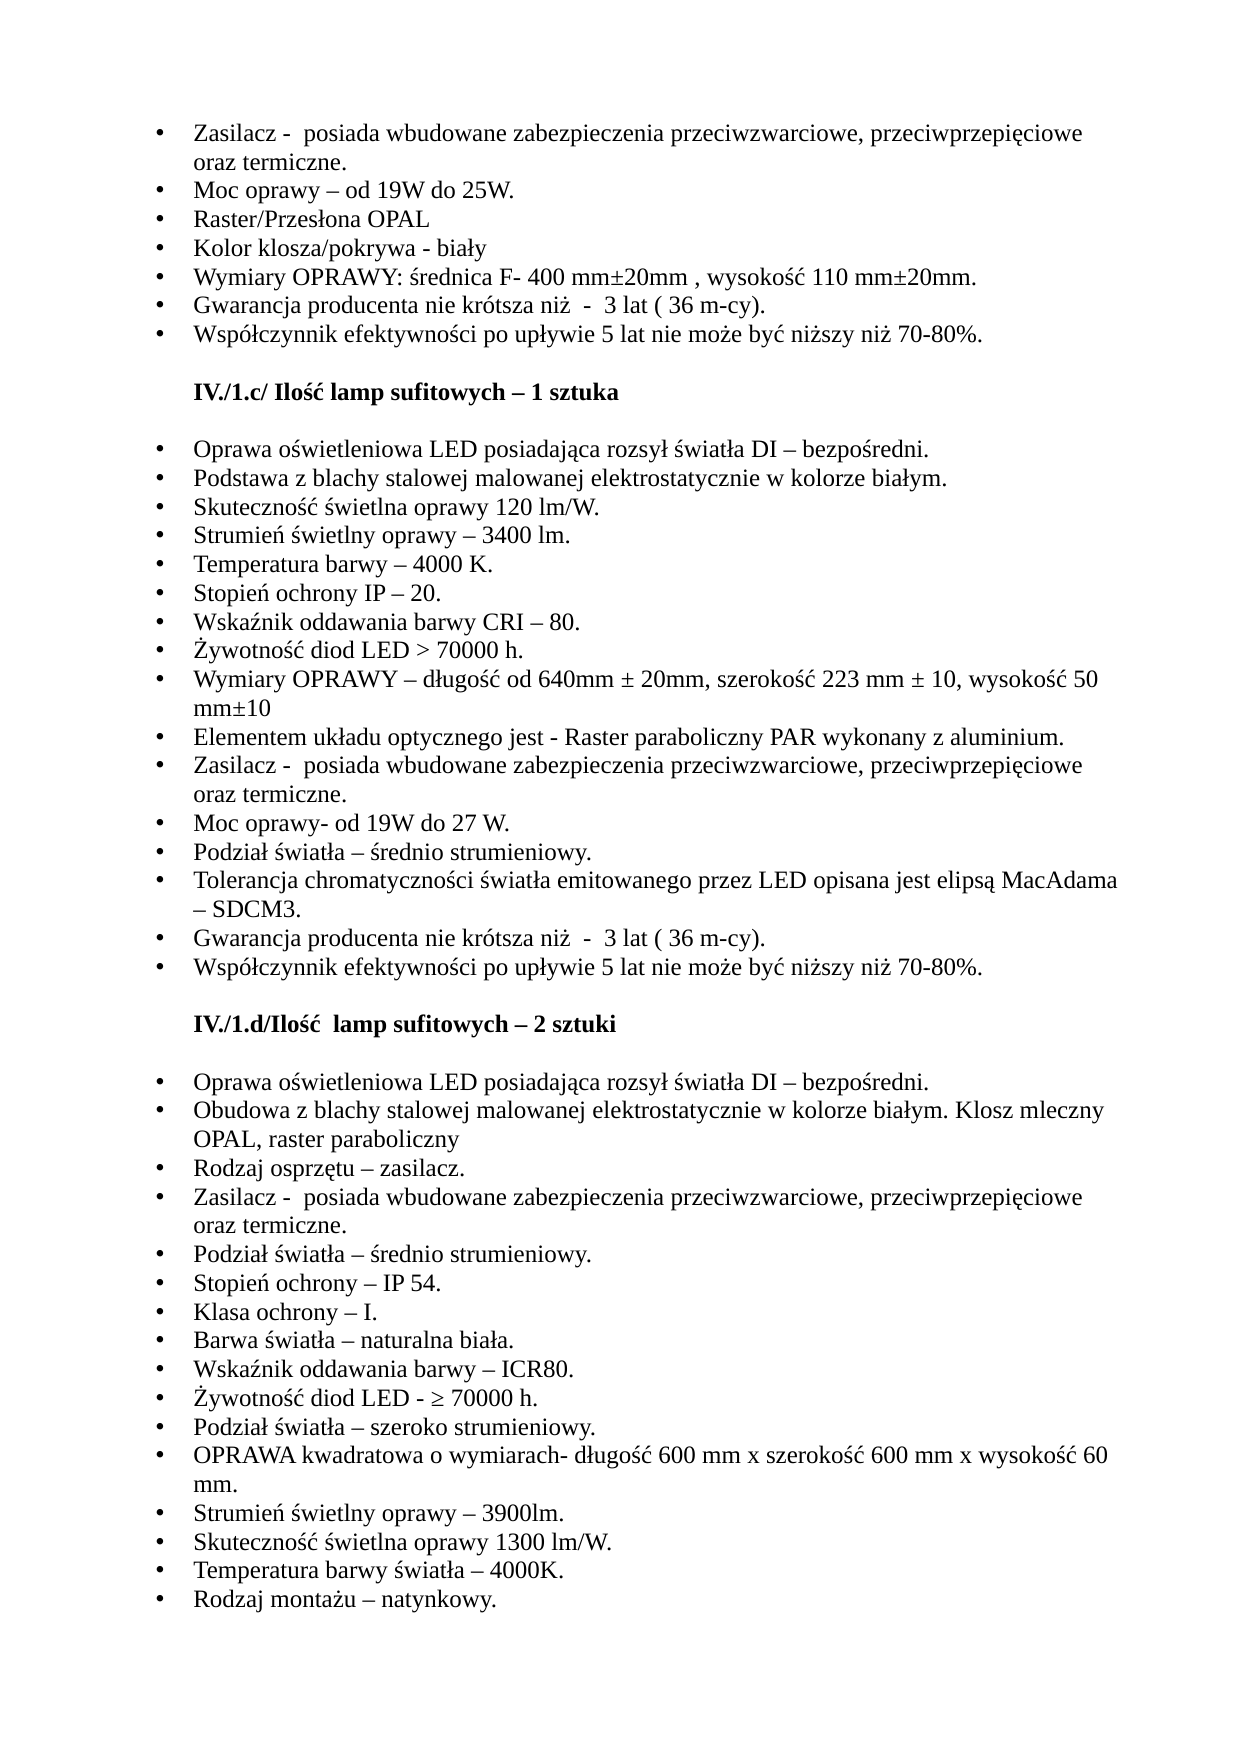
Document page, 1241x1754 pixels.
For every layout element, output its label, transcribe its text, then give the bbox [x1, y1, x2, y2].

list Tolerancja chromatyczności światła emitowanego przez LED opisana jest elipsą MacAdama – SDCM3. [156, 866, 1122, 923]
list Wskaźnik oddawania barwy CRI – 80. [156, 607, 1122, 636]
list Gwarancja producenta nie krótsza niż - 3 lat ( 36 m-cy). [156, 923, 1122, 952]
list Rodzaj montażu – natynkowy. [156, 1584, 1122, 1613]
list Strumień świetlny oprawy – 3400 lm. [156, 521, 1122, 549]
list Zasilacz - posiada wbudowane zabezpieczenia przeciwzwarciowe, przeciwprzepięciowe oraz termiczne. [156, 118, 1122, 176]
list Obudowa z blachy stalowej malowanej elektrostatycznie w kolorze białym. Klosz mleczny OPAL, raster paraboliczny [156, 1096, 1122, 1153]
list Elementem układu optycznego jest - Raster paraboliczny PAR wykonany z aluminium. [156, 722, 1122, 751]
list Współczynnik efektywności po upływie 5 lat nie może być niższy niż 70-80%. [156, 319, 1122, 348]
list Podział światła – średnio strumieniowy. [156, 1239, 1122, 1268]
list Podstawa z blachy stalowej malowanej elektrostatycznie w kolorze białym. [156, 463, 1122, 492]
list Moc oprawy- od 19W do 27 W. [156, 808, 1122, 837]
list Strumień świetlny oprawy – 3900lm. [156, 1498, 1122, 1527]
list Wymiary OPRAWY – długość od 640mm ± 20mm, szerokość 223 mm ± 10, wysokość 50 mm±10 [156, 664, 1122, 722]
list Oprawa oświetleniowa LED posiadająca rozsył światła DI – bezpośredni. [156, 1067, 1122, 1096]
list Oprawa oświetleniowa LED posiadająca rozsył światła DI – bezpośredni. [156, 434, 1122, 463]
list IV./1.d/Ilość lamp sufitowych – 2 sztuki [156, 1009, 1122, 1038]
list Podział światła – średnio strumieniowy. [156, 837, 1122, 866]
list Barwa światła – naturalna biała. [156, 1326, 1122, 1354]
list Wymiary OPRAWY: średnica F- 400 mm±20mm , wysokość 110 mm±20mm. [156, 262, 1122, 291]
list Temperatura barwy – 4000 K. [156, 549, 1122, 578]
list Skuteczność świetlna oprawy 1300 lm/W. [156, 1527, 1122, 1556]
list Współczynnik efektywności po upływie 5 lat nie może być niższy niż 70-80%. [156, 952, 1122, 981]
list Temperatura barwy światła – 4000K. [156, 1556, 1122, 1584]
list Zasilacz - posiada wbudowane zabezpieczenia przeciwzwarciowe, przeciwprzepięciowe oraz termiczne. [156, 1182, 1122, 1239]
list Kolor klosza/pokrywa - biały [156, 233, 1122, 262]
list Raster/Przesłona OPAL [156, 204, 1122, 233]
list Wskaźnik oddawania barwy – ICR80. [156, 1354, 1122, 1383]
list Moc oprawy – od 19W do 25W. [156, 176, 1122, 204]
list Stopień ochrony IP – 20. [156, 578, 1122, 607]
list Żywotność diod LED > 70000 h. [156, 636, 1122, 664]
list Żywotność diod LED - ≥ 70000 h. [156, 1383, 1122, 1412]
list Klasa ochrony – I. [156, 1297, 1122, 1326]
list Zasilacz - posiada wbudowane zabezpieczenia przeciwzwarciowe, przeciwprzepięciowe oraz termiczne. [156, 751, 1122, 808]
list Stopień ochrony – IP 54. [156, 1268, 1122, 1297]
list Podział światła – szeroko strumieniowy. [156, 1412, 1122, 1441]
list IV./1.c/ Ilość lamp sufitowych – 1 sztuka [156, 377, 1122, 406]
list Gwarancja producenta nie krótsza niż - 3 lat ( 36 m-cy). [156, 291, 1122, 319]
list Rodzaj osprzętu – zasilacz. [156, 1153, 1122, 1182]
list OPRAWA kwadratowa o wymiarach- długość 600 mm x szerokość 600 mm x wysokość 60 mm. [156, 1441, 1122, 1498]
list Skuteczność świetlna oprawy 120 lm/W. [156, 492, 1122, 521]
